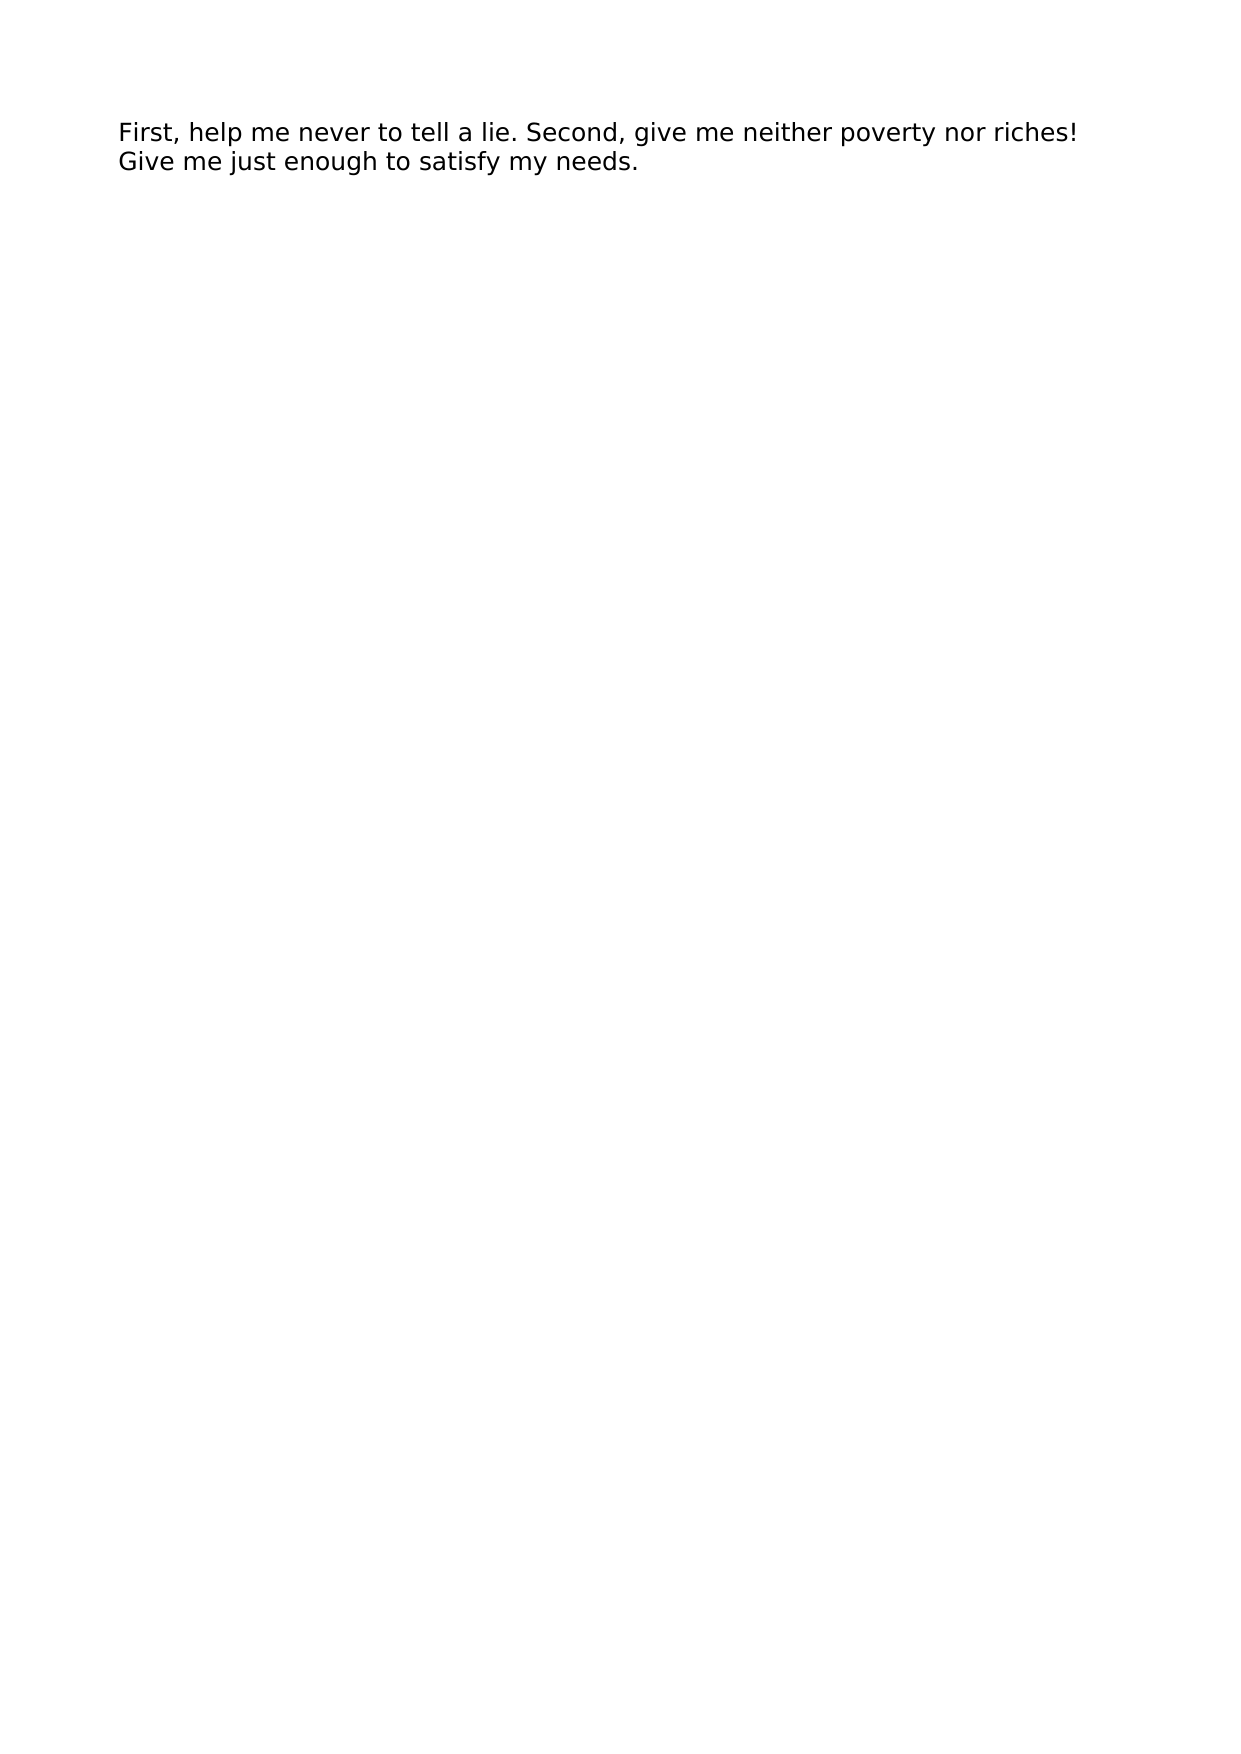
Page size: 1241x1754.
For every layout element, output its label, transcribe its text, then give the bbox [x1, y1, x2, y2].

text First, help me never to tell a lie. Second, give me neither poverty nor riches! Give me just enough to satisfy my needs. [118, 118, 1122, 176]
